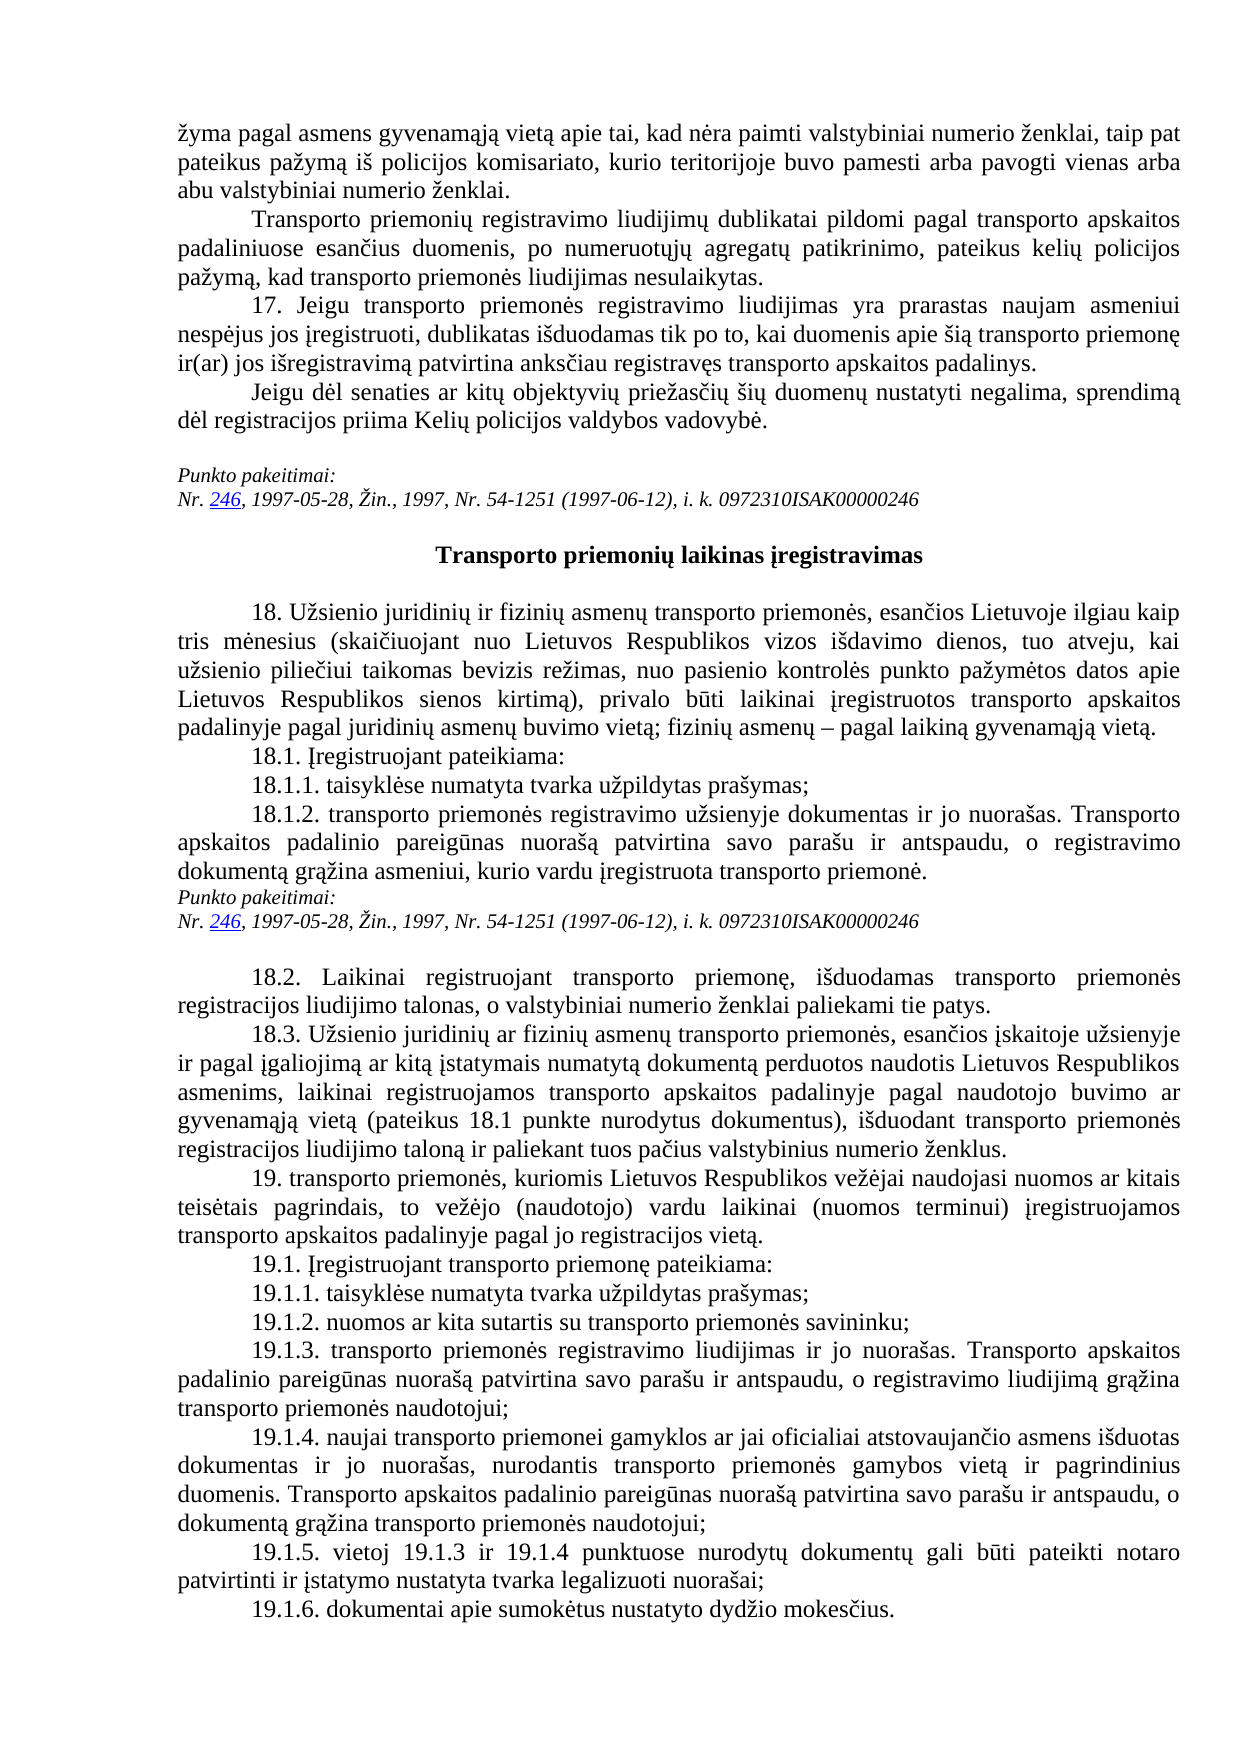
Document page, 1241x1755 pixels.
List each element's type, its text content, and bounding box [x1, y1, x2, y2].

text žyma pagal asmens gyvenamąją vietą apie tai, kad nėra paimti valstybiniai numerio ženklai, taip pat pateikus pažymą iš policijos komisariato, kurio teritorijoje buvo pamesti arba pavogti vienas arba abu valstybiniai numerio ženklai. [177, 118, 1181, 204]
text Punkto pakeitimai: [177, 885, 1181, 909]
text Transporto priemonių laikinas įregistravimas [177, 540, 1181, 569]
text 17. Jeigu transporto priemonės registravimo liudijimas yra prarastas naujam asmeniui nespėjus jos įregistruoti, dublikatas išduodamas tik po to, kai duomenis apie šią transporto priemonę ir(ar) jos išregistravimą patvirtina anksčiau registravęs transporto apskaitos padalinys. [177, 291, 1181, 377]
text 19.1.6. dokumentai apie sumokėtus nustatyto dydžio mokesčius. [177, 1594, 1181, 1623]
text 19.1.3. transporto priemonės registravimo liudijimas ir jo nuorašas. Transporto apskaitos padalinio pareigūnas nuorašą patvirtina savo parašu ir antspaudu, o registravimo liudijimą grąžina transporto priemonės naudotojui; [177, 1336, 1181, 1422]
text 19.1.2. nuomos ar kita sutartis su transporto priemonės savininku; [177, 1307, 1181, 1336]
text 19.1.4. naujai transporto priemonei gamyklos ar jai oficialiai atstovaujančio asmens išduotas dokumentas ir jo nuorašas, nurodantis transporto priemonės gamybos vietą ir pagrindinius duomenis. Transporto apskaitos padalinio pareigūnas nuorašą patvirtina savo parašu ir antspaudu, o dokumentą grąžina transporto priemonės naudotojui; [177, 1422, 1181, 1537]
text 18.3. Užsienio juridinių ar fizinių asmenų transporto priemonės, esančios įskaitoje užsienyje ir pagal įgaliojimą ar kitą įstatymais numatytą dokumentą perduotos naudotis Lietuvos Respublikos asmenims, laikinai registruojamos transporto apskaitos padalinyje pagal naudotojo buvimo ar gyvenamąją vietą (pateikus 18.1 punkte nurodytus dokumentus), išduodant transporto priemonės registracijos liudijimo taloną ir paliekant tuos pačius valstybinius numerio ženklus. [177, 1019, 1181, 1163]
text 18.2. Laikinai registruojant transporto priemonę, išduodamas transporto priemonės registracijos liudijimo talonas, o valstybiniai numerio ženklai paliekami tie patys. [177, 962, 1181, 1019]
text Nr. 246, 1997-05-28, Žin., 1997, Nr. 54-1251 (1997-06-12), i. k. 0972310ISAK00000246 [177, 909, 1181, 933]
text 19.1.5. vietoj 19.1.3 ir 19.1.4 punktuose nurodytų dokumentų gali būti pateikti notaro patvirtinti ir įstatymo nustatyta tvarka legalizuoti nuorašai; [177, 1537, 1181, 1594]
text Nr. 246, 1997-05-28, Žin., 1997, Nr. 54-1251 (1997-06-12), i. k. 0972310ISAK00000246 [177, 487, 1181, 511]
text 19. transporto priemonės, kuriomis Lietuvos Respublikos vežėjai naudojasi nuomos ar kitais teisėtais pagrindais, to vežėjo (naudotojo) vardu laikinai (nuomos terminui) įregistruojamos transporto apskaitos padalinyje pagal jo registracijos vietą. [177, 1163, 1181, 1249]
text 18.1. Įregistruojant pateikiama: [177, 741, 1181, 770]
text 19.1.1. taisyklėse numatyta tvarka užpildytas prašymas; [177, 1278, 1181, 1307]
text Punkto pakeitimai: [177, 463, 1181, 487]
text 18.1.1. taisyklėse numatyta tvarka užpildytas prašymas; [177, 770, 1181, 799]
text Jeigu dėl senaties ar kitų objektyvių priežasčių šių duomenų nustatyti negalima, sprendimą dėl registracijos priima Kelių policijos valdybos vadovybė. [177, 377, 1181, 434]
text Transporto priemonių registravimo liudijimų dublikatai pildomi pagal transporto apskaitos padaliniuose esančius duomenis, po numeruotųjų agregatų patikrinimo, pateikus kelių policijos pažymą, kad transporto priemonės liudijimas nesulaikytas. [177, 204, 1181, 291]
text 18. Užsienio juridinių ir fizinių asmenų transporto priemonės, esančios Lietuvoje ilgiau kaip tris mėnesius (skaičiuojant nuo Lietuvos Respublikos vizos išdavimo dienos, tuo atveju, kai užsienio piliečiui taikomas bevizis režimas, nuo pasienio kontrolės punkto pažymėtos datos apie Lietuvos Respublikos sienos kirtimą), privalo būti laikinai įregistruotos transporto apskaitos padalinyje pagal juridinių asmenų buvimo vietą; fizinių asmenų – pagal laikiną gyvenamąją vietą. [177, 597, 1181, 741]
text 18.1.2. transporto priemonės registravimo užsienyje dokumentas ir jo nuorašas. Transporto apskaitos padalinio pareigūnas nuorašą patvirtina savo parašu ir antspaudu, o registravimo dokumentą grąžina asmeniui, kurio vardu įregistruota transporto priemonė. [177, 799, 1181, 885]
text 19.1. Įregistruojant transporto priemonę pateikiama: [177, 1249, 1181, 1278]
